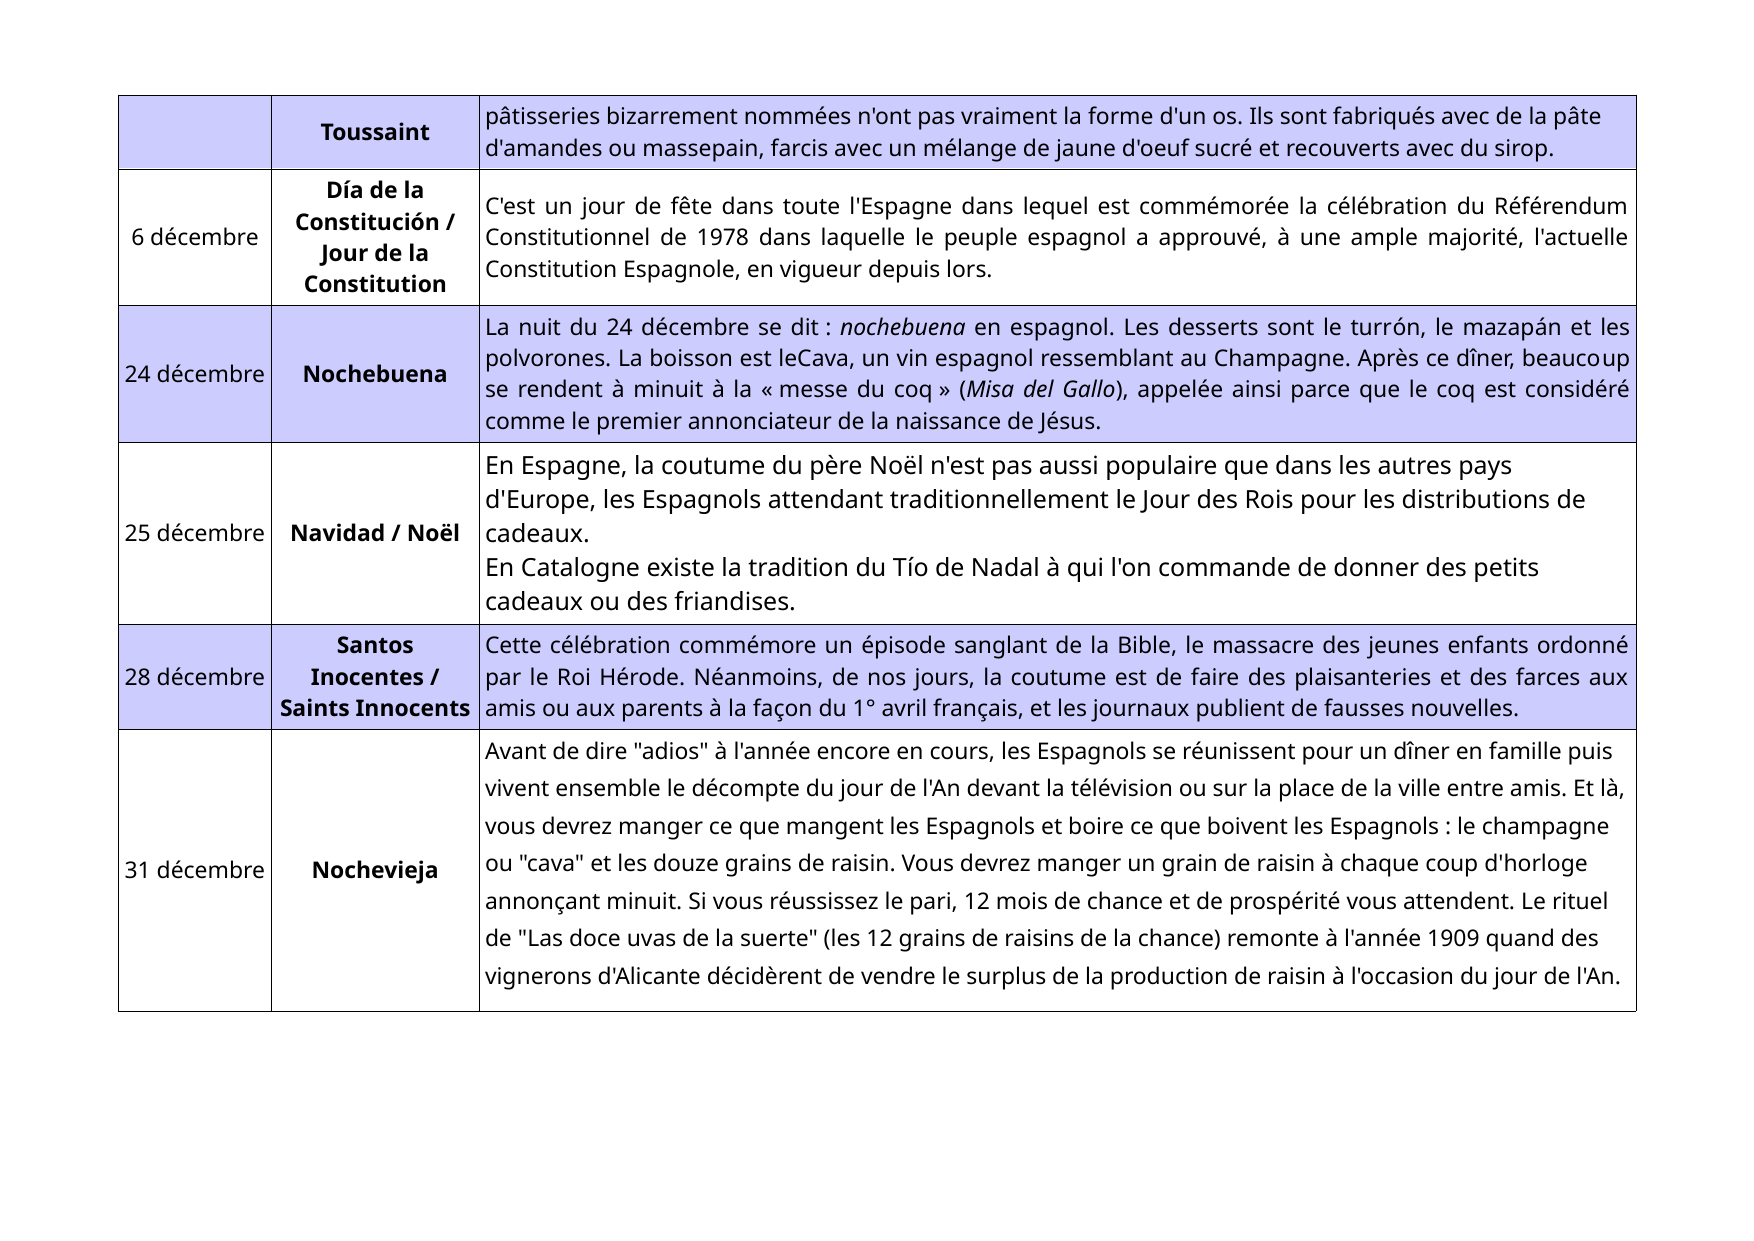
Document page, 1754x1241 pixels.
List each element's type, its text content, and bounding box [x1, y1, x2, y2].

table_cell [119, 96, 271, 168]
table_cell 31 décembre [119, 730, 271, 1011]
table_cell Navidad / Noël [272, 443, 479, 623]
table_cell La nuit du 24 décembre se dit : nochebuena en espagnol. Les desserts sont le turrón, le mazapán et les polvorones. La boisson est leCava, un vin espagnol ressemblant au Champagne. Après ce dîner, beaucoup se rendent à minuit à la « messe du coq » (Misa del Gallo), appelée ainsi parce que le coq est considéré comme le premier annonciateur de la naissance de Jésus. [480, 306, 1636, 442]
table_cell Nochebuena [272, 306, 479, 442]
table_cell 25 décembre [119, 443, 271, 623]
table_cell pâtisseries bizarrement nommées n'ont pas vraiment la forme d'un os. Ils sont fabriqués avec de la pâte d'amandes ou massepain, farcis avec un mélange de jaune d'oeuf sucré et recouverts avec du sirop. [480, 96, 1636, 168]
table_cell Santos Inocentes / Saints Innocents [272, 625, 479, 729]
table_cell Nochevieja [272, 730, 479, 1011]
table_cell 6 décembre [119, 170, 271, 305]
table_cell 28 décembre [119, 625, 271, 729]
table_cell Toussaint [272, 96, 479, 168]
table_cell 24 décembre [119, 306, 271, 442]
table_cell Día de la Constitución / Jour de la Constitution [272, 170, 479, 305]
table_cell En Espagne, la coutume du père Noël n'est pas aussi populaire que dans les autres pays d'Europe, les Espagnols attendant traditionnellement le Jour des Rois pour les distributions de cadeaux. En Catalogne existe la tradition du Tío de Nadal à qui l'on commande de donner des petits cadeaux ou des friandises. [480, 443, 1636, 623]
table_cell C'est un jour de fête dans toute l'Espagne dans lequel est commémorée la célébration du Référendum Constitutionnel de 1978 dans laquelle le peuple espagnol a approuvé, à une ample majorité, l'actuelle Constitution Espagnole, en vigueur depuis lors. [480, 170, 1636, 305]
table_cell Avant de dire "adios" à l'année encore en cours, les Espagnols se réunissent pour un dîner en famille puis vivent ensemble le décompte du jour de l'An devant la télévision ou sur la place de la ville entre amis. Et là, vous devrez manger ce que mangent les Espagnols et boire ce que boivent les Espagnols : le champagne ou "cava" et les douze grains de raisin. Vous devrez manger un grain de raisin à chaque coup d'horloge annonçant minuit. Si vous réussissez le pari, 12 mois de chance et de prospérité vous attendent. Le rituel de "Las doce uvas de la suerte" (les 12 grains de raisins de la chance) remonte à l'année 1909 quand des vignerons d'Alicante décidèrent de vendre le surplus de la production de raisin à l'occasion du jour de l'An. [480, 730, 1636, 1011]
table_cell Cette célébration commémore un épisode sanglant de la Bible, le massacre des jeunes enfants ordonné par le Roi Hérode. Néanmoins, de nos jours, la coutume est de faire des plaisanteries et des farces aux amis ou aux parents à la façon du 1° avril français, et les journaux publient de fausses nouvelles. [480, 625, 1636, 729]
